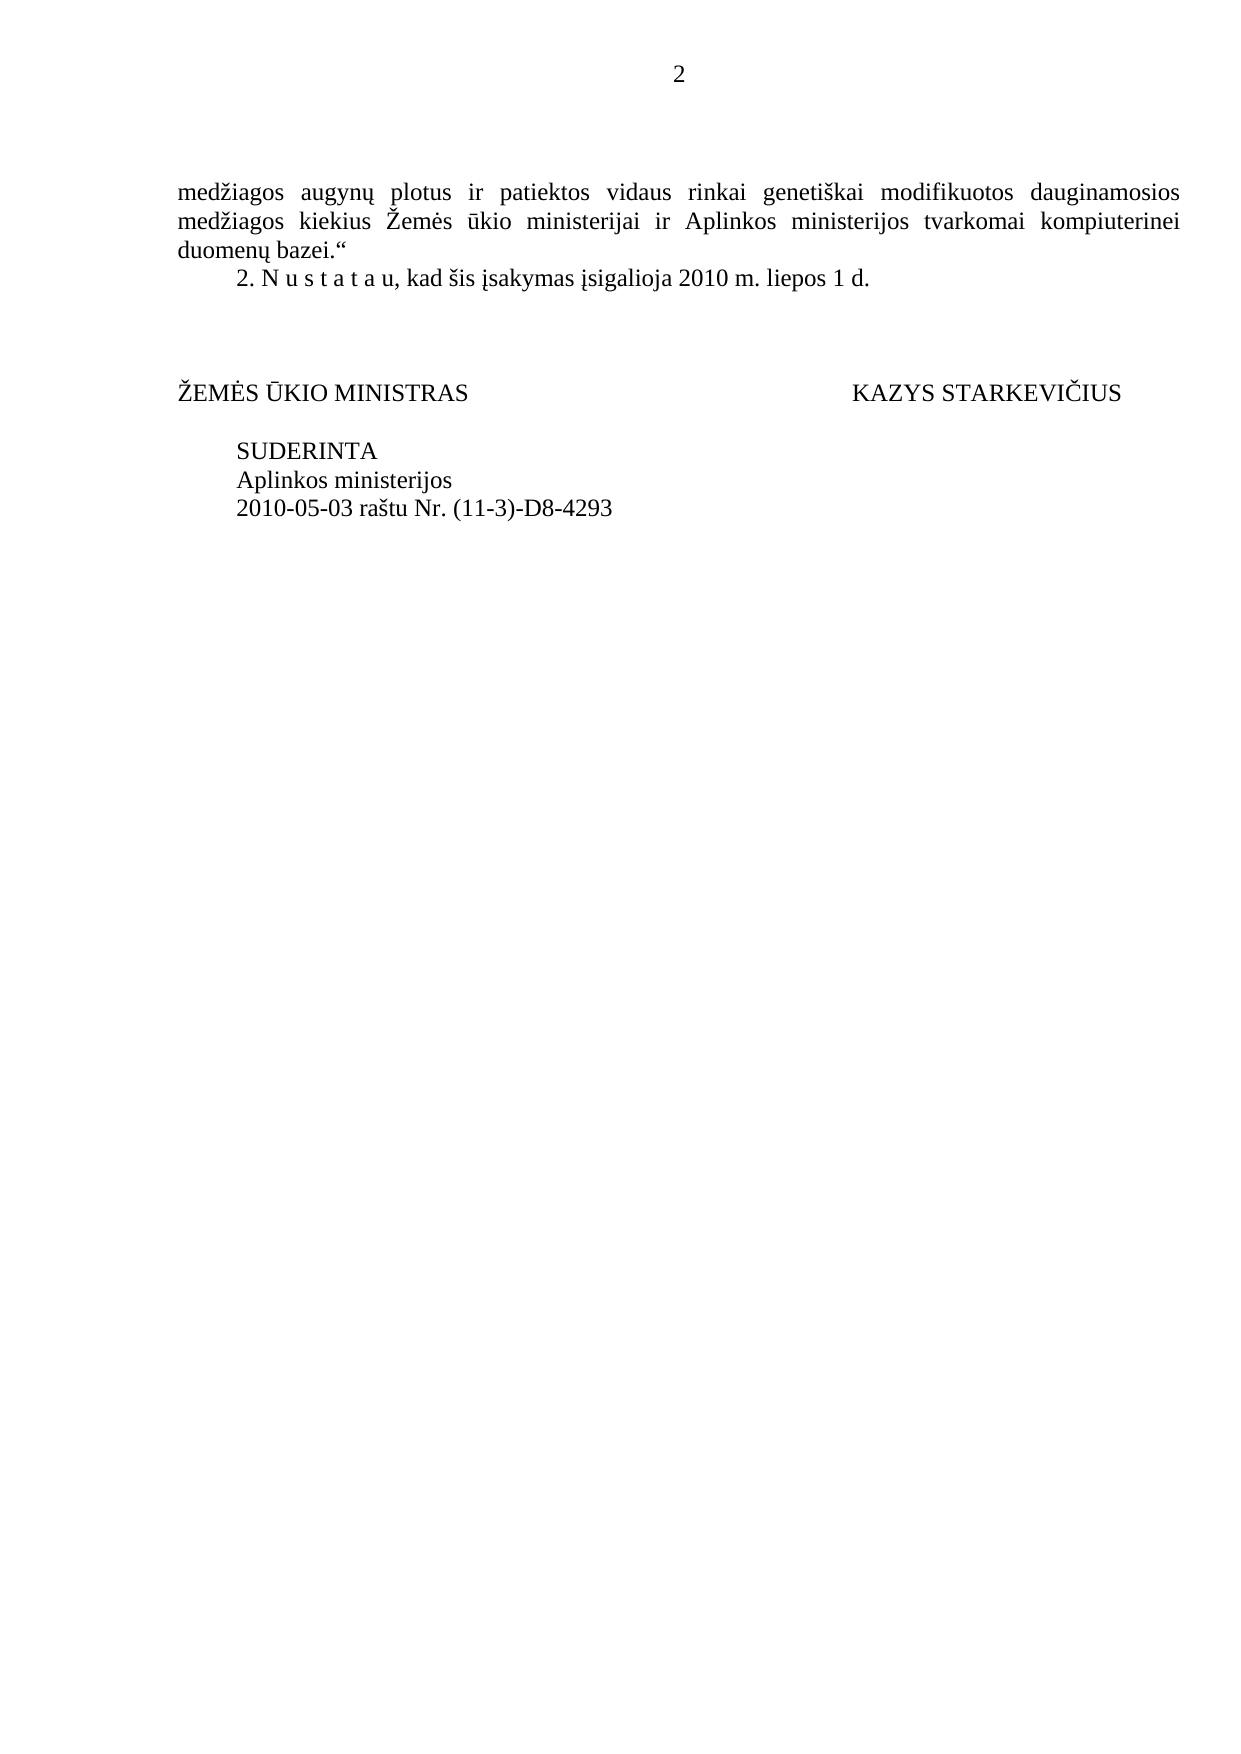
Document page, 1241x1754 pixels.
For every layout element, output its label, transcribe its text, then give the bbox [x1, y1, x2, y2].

text 2010-05-03 raštu Nr. (11-3)-D8-4293 [177, 493, 1181, 522]
text medžiagos augynų plotus ir patiektos vidaus rinkai genetiškai modifikuotos dauginamosios medžiagos kiekius Žemės ūkio ministerijai ir Aplinkos ministerijos tvarkomai kompiuterinei duomenų bazei.“ [177, 177, 1181, 263]
text Žemės ūkio ministras Kazys Starkevičius [177, 378, 1181, 407]
text 2. Nustatau, kad šis įsakymas įsigalioja 2010 m. liepos 1 d. [177, 263, 1181, 292]
text Aplinkos ministerijos [177, 465, 1181, 493]
text SUDERINTA [177, 436, 1181, 465]
